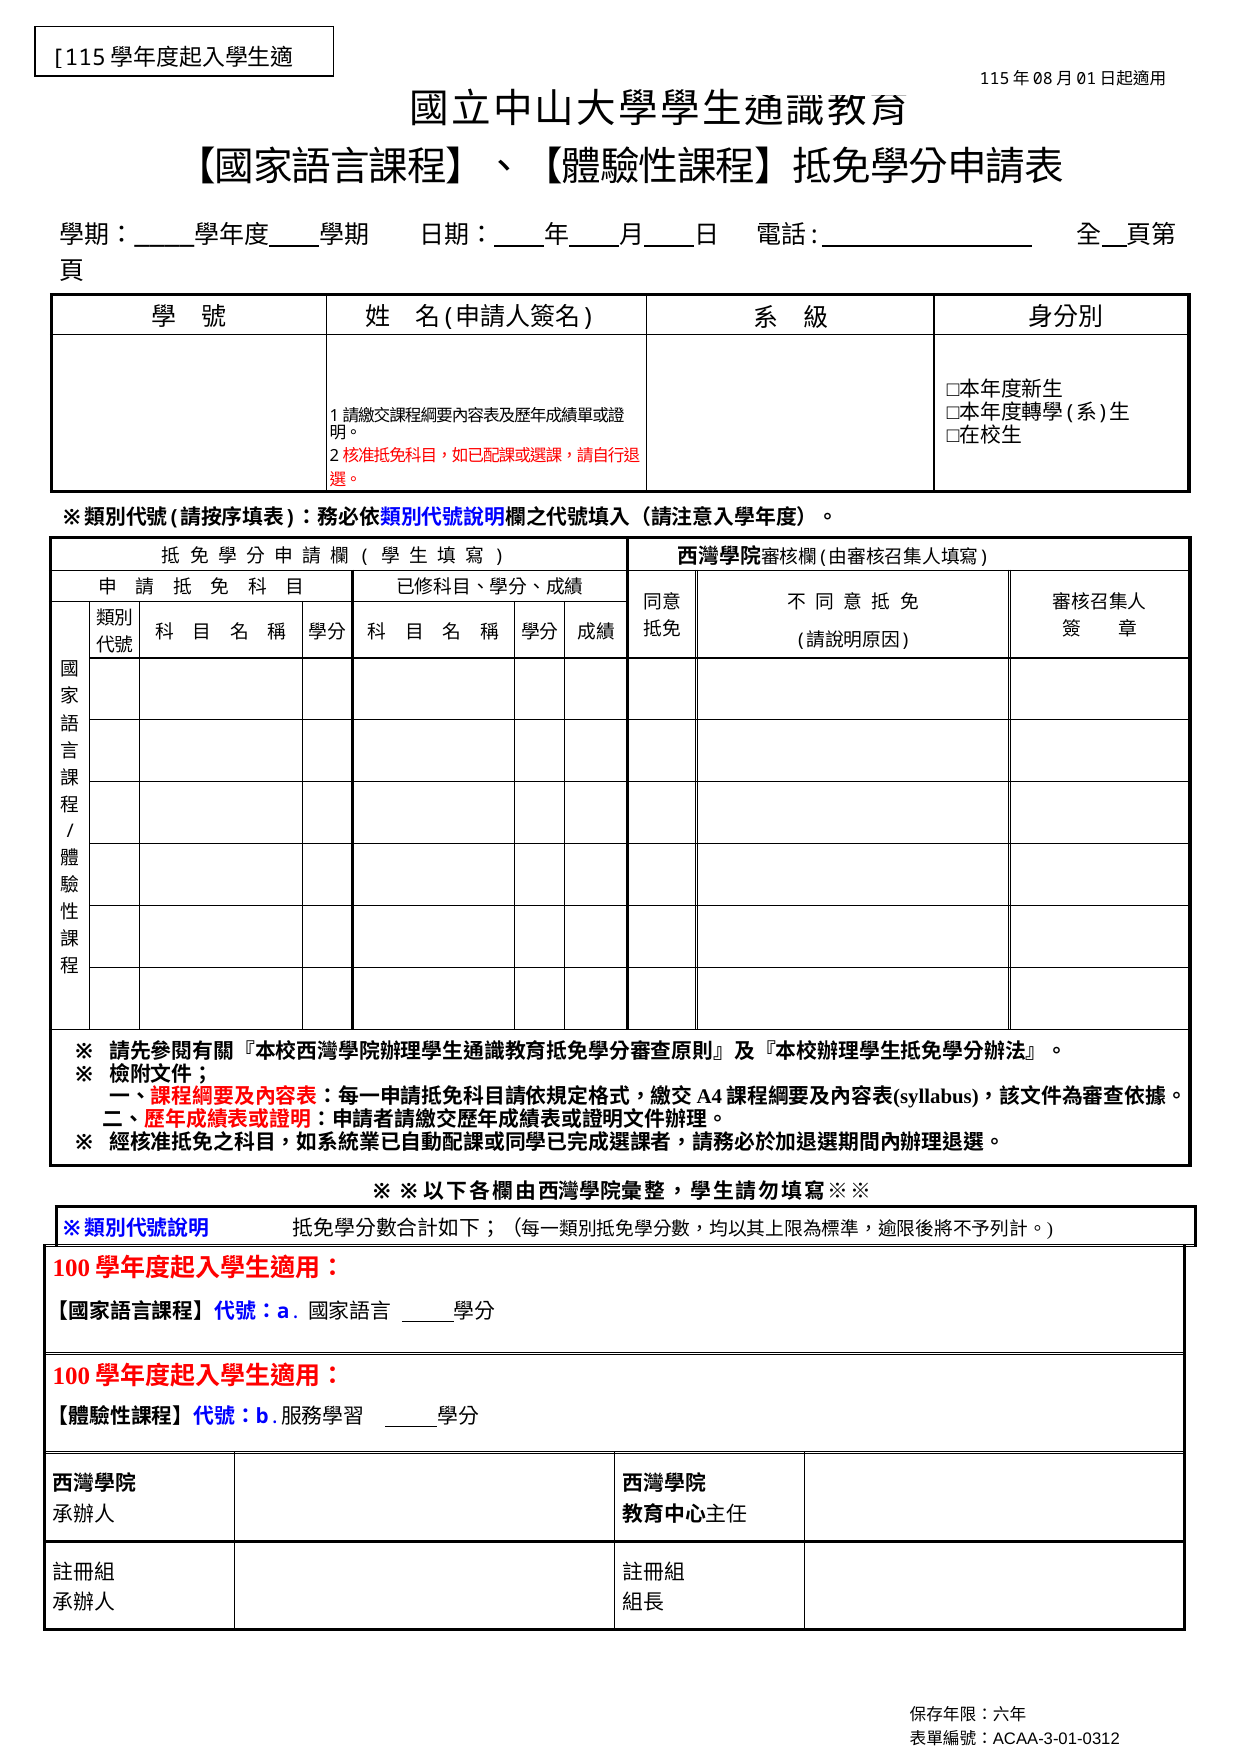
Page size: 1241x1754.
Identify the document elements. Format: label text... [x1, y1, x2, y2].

table_cell [140, 968, 302, 1029]
text 保存年限：六年 [909, 1701, 1166, 1725]
text 國立中山大學學生通識教育 [59, 44, 1181, 134]
table_cell [1011, 659, 1188, 719]
table_cell [698, 844, 1008, 905]
table_cell [647, 335, 933, 490]
table_cell [303, 720, 351, 781]
table_cell [90, 844, 139, 905]
table_cell [235, 1454, 614, 1539]
table_cell [140, 906, 302, 967]
table_cell [140, 844, 302, 905]
table_cell [698, 720, 1008, 781]
table_header [45, 1205, 55, 1244]
table_cell [1186, 1247, 1196, 1352]
table_cell [303, 844, 351, 905]
text [115學年度起入學生適用] [51, 35, 317, 68]
table_header 學 號 [53, 296, 326, 334]
table_cell [565, 906, 626, 967]
table_cell 1請繳交課程綱要內容表及歷年成績單或證明。 2核准抵免科目，如已配課或選課，請自行退選。 [327, 335, 646, 490]
table_cell [90, 720, 139, 781]
table_cell 註冊組 承辦人 [46, 1543, 234, 1628]
table_cell [805, 1454, 1183, 1539]
table_cell 類別 代號 [90, 602, 139, 657]
table_cell [565, 968, 626, 1029]
table_cell 科 目 名 稱 [354, 602, 514, 657]
table_cell [515, 906, 564, 967]
table_header 姓 名(申請人簽名) [327, 296, 646, 334]
text ※※以下各欄由西灣學院彙整，學生請勿填寫※※ [59, 1174, 1181, 1205]
table_cell [354, 844, 514, 905]
table_cell [805, 1543, 1183, 1628]
table_cell [354, 720, 514, 781]
table_cell 西灣學院 承辦人 [46, 1454, 234, 1539]
table_cell [565, 720, 626, 781]
table_cell [303, 906, 351, 967]
table_cell 科 目 名 稱 [140, 602, 302, 657]
table_header 身分別 [935, 296, 1187, 334]
table_cell 成績 [565, 602, 626, 657]
table_cell [629, 720, 695, 781]
table_cell [629, 782, 695, 843]
table_cell [565, 659, 626, 719]
table_cell □本年度新生 □本年度轉學(系)生 □在校生 [935, 335, 1187, 490]
table_cell [1011, 968, 1188, 1029]
table_cell [629, 659, 695, 719]
table_cell [354, 659, 514, 719]
table_cell [629, 844, 695, 905]
table_cell [1011, 720, 1188, 781]
table_cell [90, 906, 139, 967]
text ※類別代號(請按序填表)：務必依類別代號說明欄之代號填入（請注意入學年度）。 [59, 506, 1181, 529]
table_cell [1186, 1540, 1196, 1628]
table_cell [140, 782, 302, 843]
table_cell [303, 968, 351, 1029]
table_cell 100學年度起入學生適用： 【國家語言課程】代號：a. 國家語言 學分 [46, 1247, 1183, 1352]
table_cell [354, 906, 514, 967]
table_header ※類別代號說明 抵免學分數合計如下；（每一類別抵免學分數，均以其上限為標準，逾限後將不予列計。) [58, 1208, 1194, 1244]
table_cell [140, 720, 302, 781]
table_cell [140, 659, 302, 719]
table_cell 100學年度起入學生適用： 【體驗性課程】代號：b.服務學習 學分 [46, 1355, 1183, 1451]
table_cell [303, 782, 351, 843]
table_cell [515, 782, 564, 843]
table_header 抵 免 學 分 申 請 欄 ( 學 生 填 寫 ) [52, 539, 626, 569]
text 表單編號：ACAA-3-01-0312 [909, 1725, 1166, 1746]
table_cell [1186, 1451, 1196, 1539]
table_cell [53, 335, 326, 490]
text 學期：­­____學年度 學期 日期： 年 月 日 電話: 全 頁第 頁 [59, 214, 1181, 287]
table_cell [629, 968, 695, 1029]
table_cell [515, 659, 564, 719]
table_cell 學分 [303, 602, 351, 657]
table_header 系 級 [647, 296, 933, 334]
table_cell [515, 844, 564, 905]
table_cell [565, 782, 626, 843]
table_header 西灣學院審核欄(由審核召集人填寫) [629, 539, 1188, 569]
table_cell [90, 659, 139, 719]
table_cell [515, 968, 564, 1029]
table_cell [90, 968, 139, 1029]
table_cell 註冊組 組長 [615, 1543, 804, 1628]
table_cell 國家語言課程 / 體驗性課程 [52, 602, 89, 1029]
text 國立中山大學學生通識教育 [36, 27, 333, 75]
text 【國家語言課程】、【體驗性課程】抵免學分申請表 [59, 134, 1181, 192]
table_cell [515, 720, 564, 781]
table_cell ※ 請先參閱有關『本校西灣學院辦理學生通識教育抵免學分審查原則』及『本校辦理學生抵免學分辦法』。 ※ 檢附文件； 一、課程綱要及內容表：每一申請抵免科目請依規定格式，繳交A4課程綱要及內容表(syllabus)，該文件為審查依據。 二、歷年成績表或證明：申請者請繳交歷年成績表或證明文件辦理。 ※ 經核准抵免之科目，如系統業已自動配課或同學已完成選課者，請務必於加退選期間內辦理退選。 [52, 1030, 1188, 1164]
table_cell [1186, 1352, 1196, 1451]
table_cell [354, 968, 514, 1029]
table_cell 審核召集人 簽 章 [1011, 571, 1188, 657]
text 115年08月01日起適用 [758, 51, 1166, 87]
table_cell [235, 1543, 614, 1628]
table_cell 申 請 抵 免 科 目 [52, 571, 351, 601]
table_cell [1011, 844, 1188, 905]
table_cell 不 同 意 抵 免 (請說明原因) [698, 571, 1008, 657]
table_cell 西灣學院 教育中心主任 [615, 1454, 804, 1539]
table_cell 學分 [515, 602, 564, 657]
table_cell [629, 906, 695, 967]
table_cell [303, 659, 351, 719]
table_cell [354, 782, 514, 843]
table_cell [698, 782, 1008, 843]
table_cell [565, 844, 626, 905]
table_cell [698, 968, 1008, 1029]
table_cell [698, 659, 1008, 719]
table_cell 已修科目、學分、成績 [354, 571, 626, 601]
table_cell [698, 906, 1008, 967]
table_cell 同意 抵免 [629, 571, 695, 657]
table_cell [1011, 782, 1188, 843]
table_cell [1011, 906, 1188, 967]
table_cell [90, 782, 139, 843]
